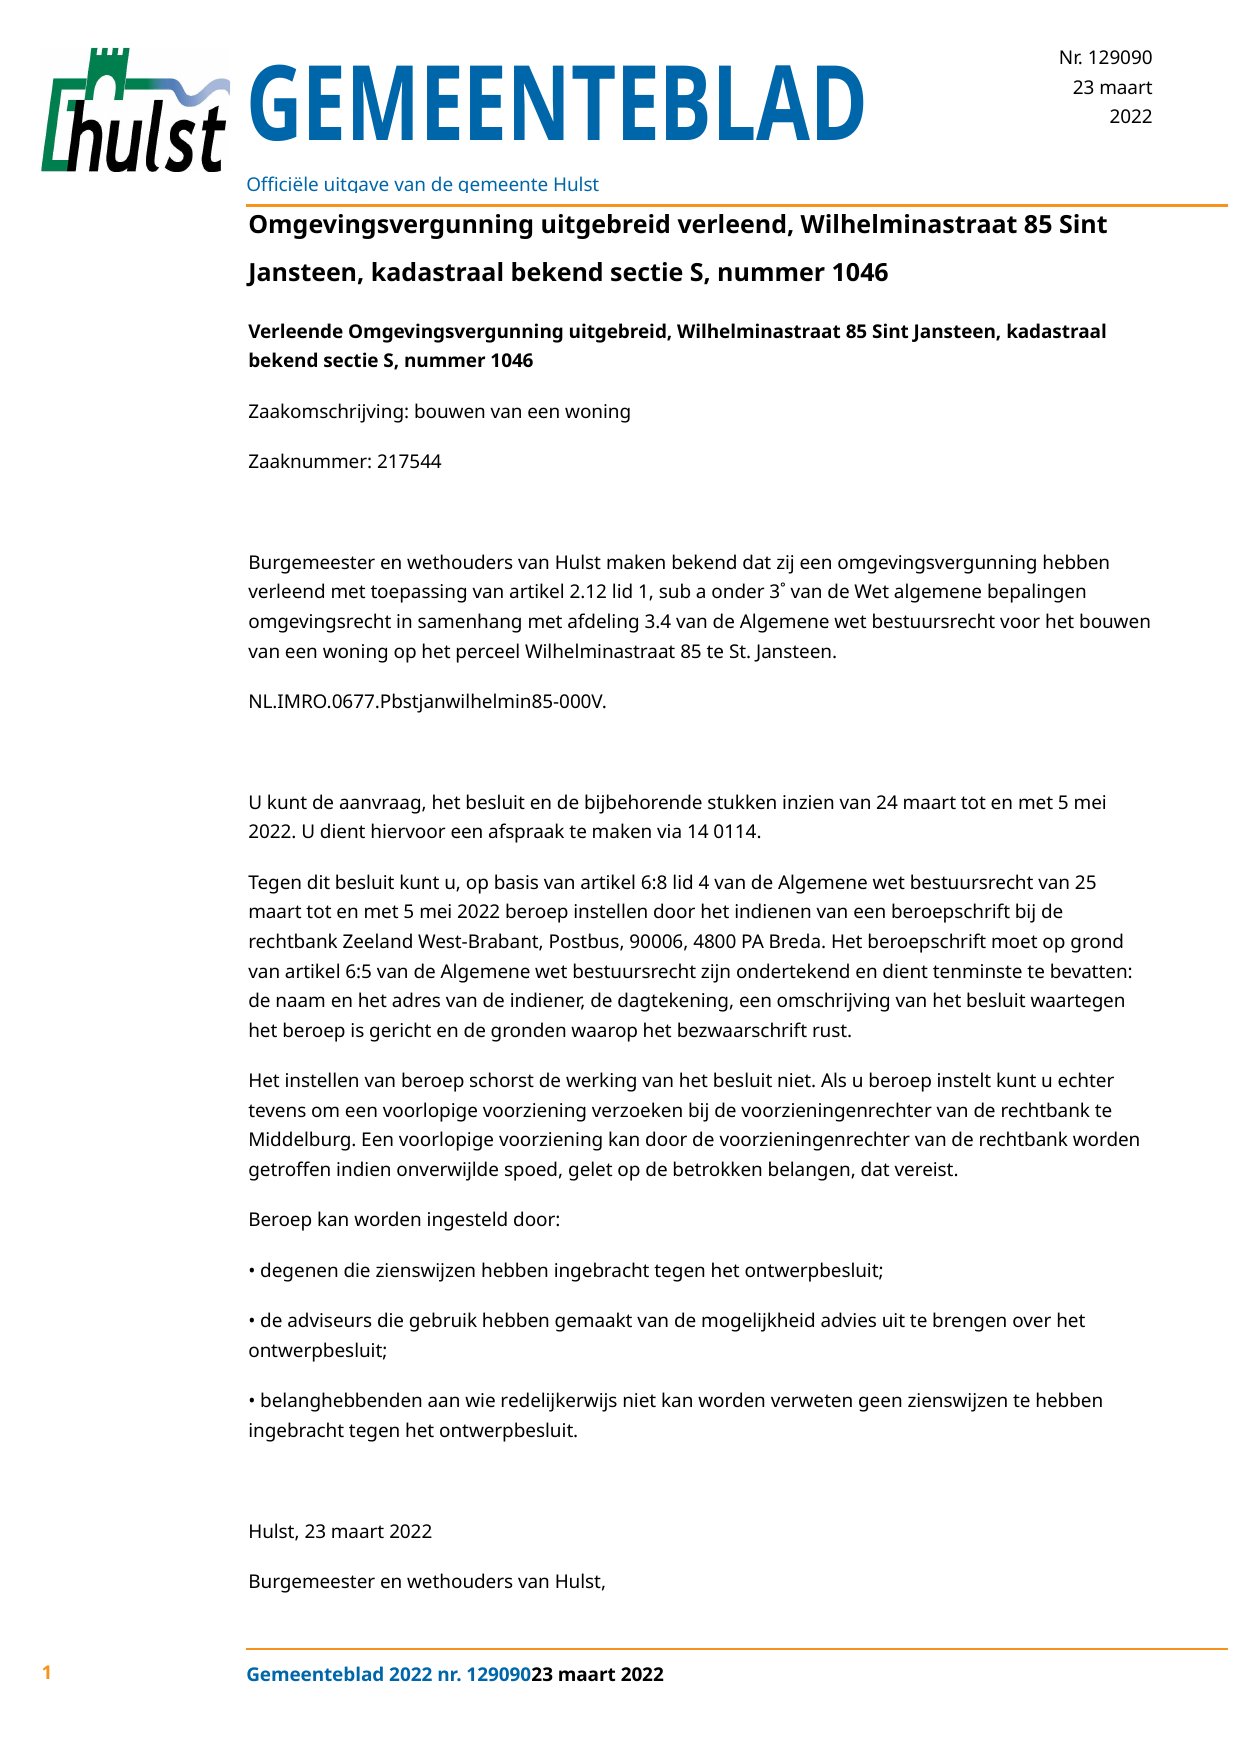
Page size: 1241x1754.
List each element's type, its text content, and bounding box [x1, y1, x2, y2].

text • de adviseurs die gebruik hebben gemaakt van de mogelijkheid advies uit te brengen over het ontwerpbesluit; [248, 1307, 1152, 1363]
text U kunt de aanvraag, het besluit en de bijbehorende stukken inzien van 24 maart tot en met 5 mei 2022. U dient hiervoor een afspraak te maken via 14 0114. [248, 789, 1152, 844]
text • belanghebbenden aan wie redelijkerwijs niet kan worden verweten geen zienswijzen te hebben ingebracht tegen het ontwerpbesluit. [248, 1387, 1152, 1443]
text Hulst, 23 maart 2022 [248, 1518, 1152, 1544]
text Verleende Omgevingsvergunning uitgebreid, Wilhelminastraat 85 Sint Jansteen, kadastraal bekend sectie S, nummer 1046 [248, 318, 1152, 373]
text Zaakomschrijving: bouwen van een woning [248, 398, 1152, 424]
text Burgemeester en wethouders van Hulst, [248, 1568, 1152, 1594]
text Beroep kan worden ingesteld door: [248, 1207, 1152, 1232]
text Burgemeester en wethouders van Hulst maken bekend dat zij een omgevingsvergunning hebben verleend met toepassing van artikel 2.12 lid 1, sub a onder 3˚ van de Wet algemene bepalingen omgevingsrecht in samenhang met afdeling 3.4 van de Algemene wet bestuursrecht voor het bouwen van een woning op het perceel Wilhelminastraat 85 te St. Jansteen. [248, 549, 1152, 664]
text Omgevingsvergunning uitgebreid verleend, Wilhelminastraat 85 Sint Jansteen, kadastraal bekend sectie S, nummer 1046 [248, 207, 1152, 288]
text Het instellen van beroep schorst de werking van het besluit niet. Als u beroep instelt kunt u echter tevens om een voorlopige voorziening verzoeken bij de voorzieningenrechter van de rechtbank te Middelburg. Een voorlopige voorziening kan door de voorzieningenrechter van de rechtbank worden getroffen indien onverwijlde spoed, gelet op de betrokken belangen, dat vereist. [248, 1067, 1152, 1182]
text • degenen die zienswijzen hebben ingebracht tegen het ontwerpbesluit; [248, 1257, 1152, 1283]
text Zaaknummer: 217544 [248, 448, 1152, 474]
text NL.IMRO.0677.Pbstjanwilhelmin85-000V. [248, 688, 1152, 714]
text Tegen dit besluit kunt u, op basis van artikel 6:8 lid 4 van de Algemene wet bestuursrecht van 25 maart tot en met 5 mei 2022 beroep instellen door het indienen van een beroepschrift bij de rechtbank Zeeland West-Brabant, Postbus, 90006, 4800 PA Breda. Het beroepschrift moet op grond van artikel 6:5 van de Algemene wet bestuursrecht zijn ondertekend en dient tenminste te bevatten: de naam en het adres van de indiener, de dagtekening, een omschrijving van het besluit waartegen het beroep is gericht en de gronden waarop het bezwaarschrift rust. [248, 869, 1152, 1043]
picture [41, 47, 231, 172]
